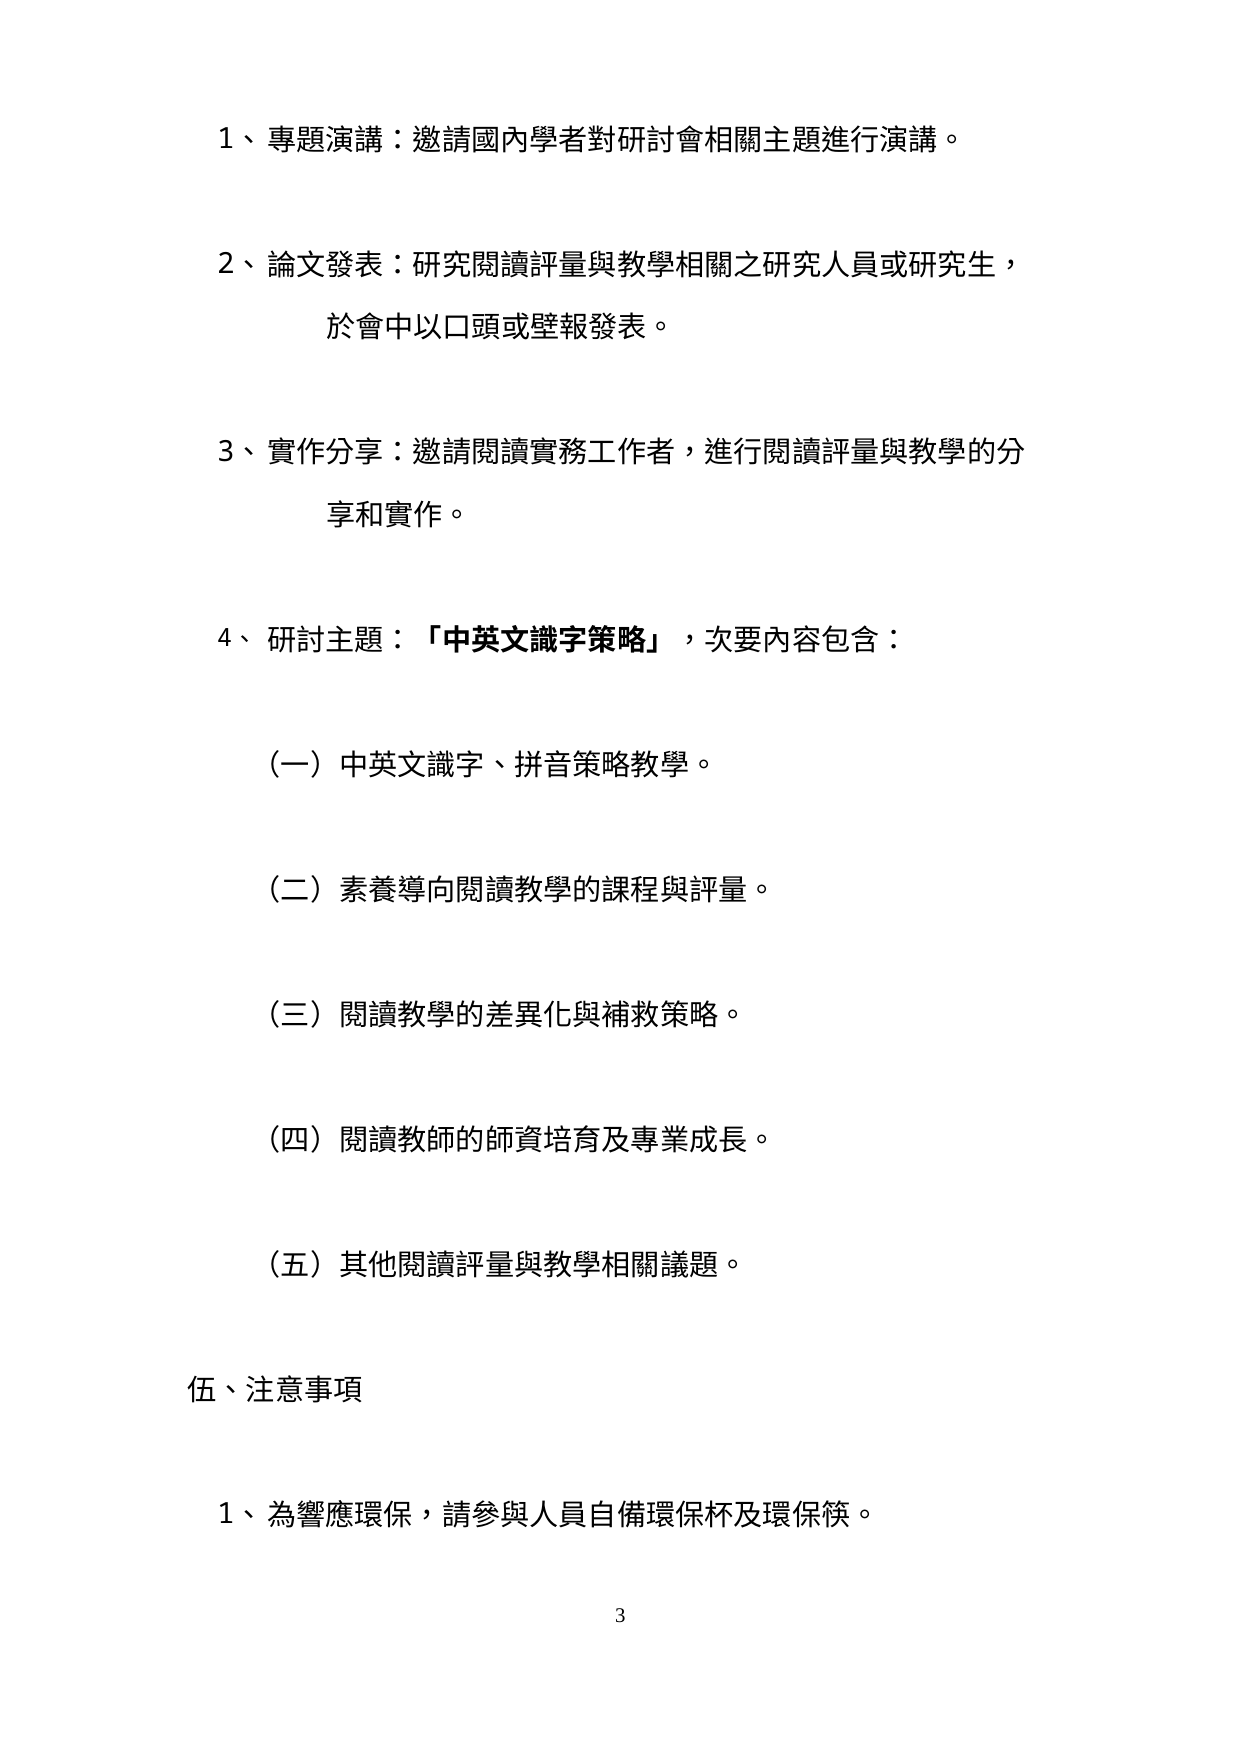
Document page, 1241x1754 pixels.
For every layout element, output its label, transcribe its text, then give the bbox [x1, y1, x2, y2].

text （一）中英文識字、拼音策略教學。 [187, 721, 1053, 783]
text （二）素養導向閱讀教學的課程與評量。 [187, 846, 1053, 908]
list 實作分享：邀請閱讀實務工作者，進行閱讀評量與教學的分享和實作。 [217, 408, 1053, 533]
text （五）其他閱讀評量與教學相關議題。 [187, 1221, 1053, 1283]
list 專題演講：邀請國內學者對研討會相關主題進行演講。 [217, 96, 1053, 158]
text （四）閱讀教師的師資培育及專業成長。 [187, 1096, 1053, 1158]
list 為響應環保，請參與人員自備環保杯及環保筷。 [217, 1471, 1053, 1533]
list 論文發表：研究閱讀評量與教學相關之研究人員或研究生，於會中以口頭或壁報發表。 [217, 221, 1053, 346]
text （三）閱讀教學的差異化與補救策略。 [187, 971, 1053, 1033]
list 研討主題：「中英文識字策略」，次要內容包含： [217, 596, 1053, 658]
text 伍、注意事項 [187, 1346, 1053, 1408]
